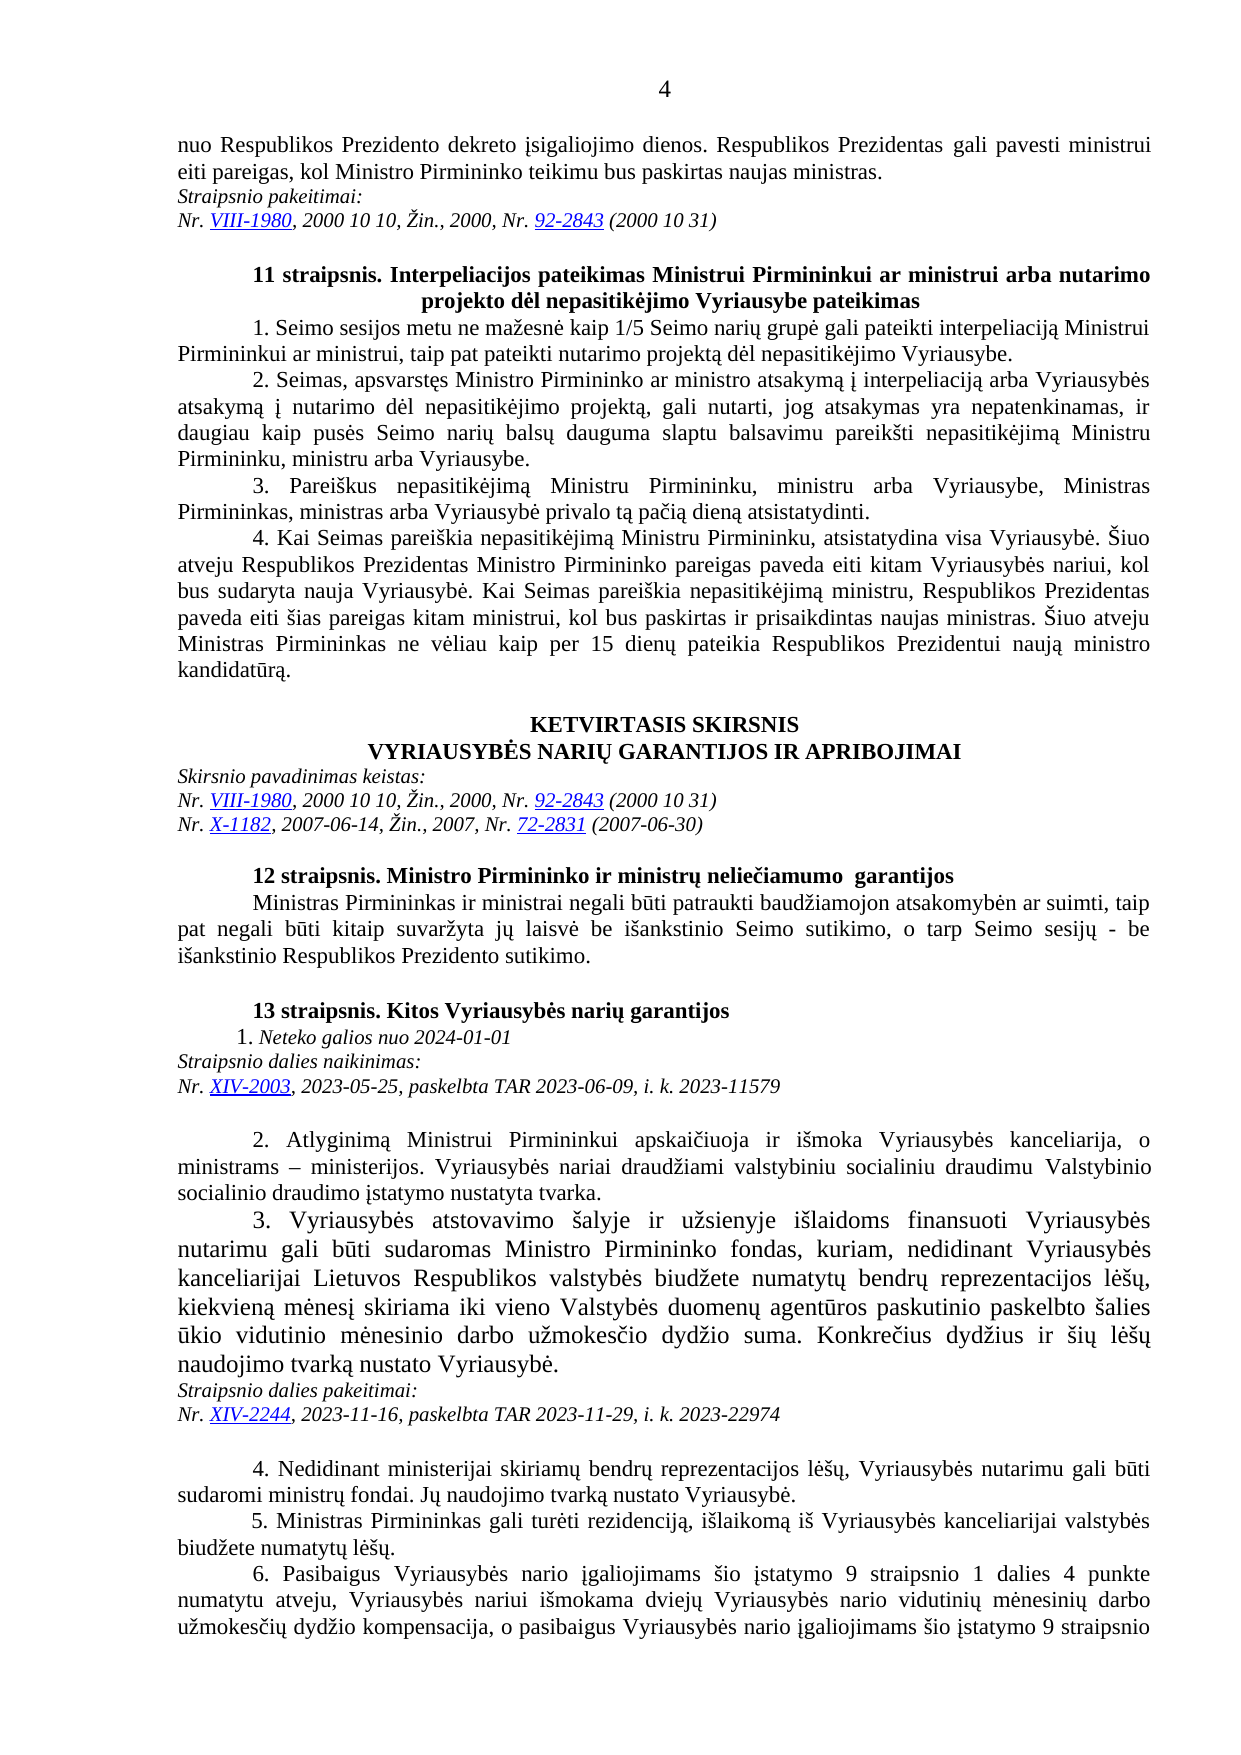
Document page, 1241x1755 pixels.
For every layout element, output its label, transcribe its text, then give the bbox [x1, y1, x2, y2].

text Nr. X-1182, 2007-06-14, Žin., 2007, Nr. 72-2831 (2007-06-30) [177, 812, 1152, 836]
text Straipsnio dalies pakeitimai: [177, 1378, 1152, 1402]
text 3. Pareiškus nepasitikėjimą Ministru Pirmininku, ministru arba Vyriausybe, Ministras Pirmininkas, ministras arba Vyriausybė privalo tą pačią dieną atsistatydinti. [177, 472, 1152, 524]
text 2. Atlyginimą Ministrui Pirmininkui apskaičiuoja ir išmoka Vyriausybės kanceliarija, o ministrams – ministerijos. Vyriausybės nariai draudžiami valstybiniu socialiniu draudimu Valstybinio socialinio draudimo įstatymo nustatyta tvarka. [177, 1126, 1152, 1205]
text 12 straipsnis. Ministro Pirmininko ir ministrų neliečiamumo garantijos [177, 863, 1152, 889]
text Nr. VIII-1980, 2000 10 10, Žin., 2000, Nr. 92-2843 (2000 10 31) [177, 208, 1152, 232]
text 6. Pasibaigus Vyriausybės nario įgaliojimams šio įstatymo 9 straipsnio 1 dalies 4 punkte numatytu atveju, Vyriausybės nariui išmokama dviejų Vyriausybės nario vidutinių mėnesinių darbo užmokesčių dydžio kompensacija, o pasibaigus Vyriausybės nario įgaliojimams šio įstatymo 9 straipsnio [177, 1560, 1152, 1639]
text Nr. VIII-1980, 2000 10 10, Žin., 2000, Nr. 92-2843 (2000 10 31) [177, 788, 1152, 812]
text 1. Neteko galios nuo 2024-01-01 [177, 1023, 1152, 1049]
text Ministras Pirmininkas ir ministrai negali būti patraukti baudžiamojon atsakomybėn ar suimti, taip pat negali būti kitaip suvaržyta jų laisvė be išankstinio Seimo sutikimo, o tarp Seimo sesijų - be išankstinio Respublikos Prezidento sutikimo. [177, 889, 1152, 968]
text 4. Kai Seimas pareiškia nepasitikėjimą Ministru Pirmininku, atsistatydina visa Vyriausybė. Šiuo atveju Respublikos Prezidentas Ministro Pirmininko pareigas paveda eiti kitam Vyriausybės nariui, kol bus sudaryta nauja Vyriausybė. Kai Seimas pareiškia nepasitikėjimą ministru, Respublikos Prezidentas paveda eiti šias pareigas kitam ministrui, kol bus paskirtas ir prisaikdintas naujas ministras. Šiuo atveju Ministras Pirmininkas ne vėliau kaip per 15 dienų pateikia Respublikos Prezidentui naują ministro kandidatūrą. [177, 524, 1152, 683]
text 2. Seimas, apsvarstęs Ministro Pirmininko ar ministro atsakymą į interpeliaciją arba Vyriausybės atsakymą į nutarimo dėl nepasitikėjimo projektą, gali nutarti, jog atsakymas yra nepatenkinamas, ir daugiau kaip pusės Seimo narių balsų dauguma slaptu balsavimu pareikšti nepasitikėjimą Ministru Pirmininku, ministru arba Vyriausybe. [177, 366, 1152, 472]
text Straipsnio pakeitimai: [177, 184, 1152, 208]
text 11 straipsnis. Interpeliacijos pateikimas Ministrui Pirmininkui ar ministrui arba nutarimo projekto dėl nepasitikėjimo Vyriausybe pateikimas [252, 261, 1152, 314]
text 13 straipsnis. Kitos Vyriausybės narių garantijos [177, 997, 1152, 1023]
text 3. Vyriausybės atstovavimo šalyje ir užsienyje išlaidoms finansuoti Vyriausybės nutarimu gali būti sudaromas Ministro Pirmininko fondas, kuriam, nedidinant Vyriausybės kanceliarijai Lietuvos Respublikos valstybės biudžete numatytų bendrų reprezentacijos lėšų, kiekvieną mėnesį skiriama iki vieno Valstybės duomenų agentūros paskutinio paskelbto šalies ūkio vidutinio mėnesinio darbo užmokesčio dydžio suma. Konkrečius dydžius ir šių lėšų naudojimo tvarką nustato Vyriausybė. [177, 1205, 1152, 1378]
text 5. Ministras Pirmininkas gali turėti rezidenciją, išlaikomą iš Vyriausybės kanceliarijai valstybės biudžete numatytų lėšų. [177, 1507, 1152, 1560]
text Vyriausybės narių garantijos ir apribojimai [177, 738, 1152, 764]
text Nr. XIV-2003, 2023-05-25, paskelbta TAR 2023-06-09, i. k. 2023-11579 [177, 1073, 1152, 1098]
text Straipsnio dalies naikinimas: [177, 1049, 1152, 1073]
text Ketvirtasis skirsnis [177, 711, 1152, 738]
text Skirsnio pavadinimas keistas: [177, 764, 1152, 788]
text 4. Nedidinant ministerijai skiriamų bendrų reprezentacijos lėšų, Vyriausybės nutarimu gali būti sudaromi ministrų fondai. Jų naudojimo tvarką nustato Vyriausybė. [177, 1455, 1152, 1507]
text Nr. XIV-2244, 2023-11-16, paskelbta TAR 2023-11-29, i. k. 2023-22974 [177, 1402, 1152, 1426]
text 1. Seimo sesijos metu ne mažesnė kaip 1/5 Seimo narių grupė gali pateikti interpeliaciją Ministrui Pirmininkui ar ministrui, taip pat pateikti nutarimo projektą dėl nepasitikėjimo Vyriausybe. [177, 314, 1152, 366]
text nuo Respublikos Prezidento dekreto įsigaliojimo dienos. Respublikos Prezidentas gali pavesti ministrui eiti pareigas, kol Ministro Pirmininko teikimu bus paskirtas naujas ministras. [177, 131, 1152, 184]
